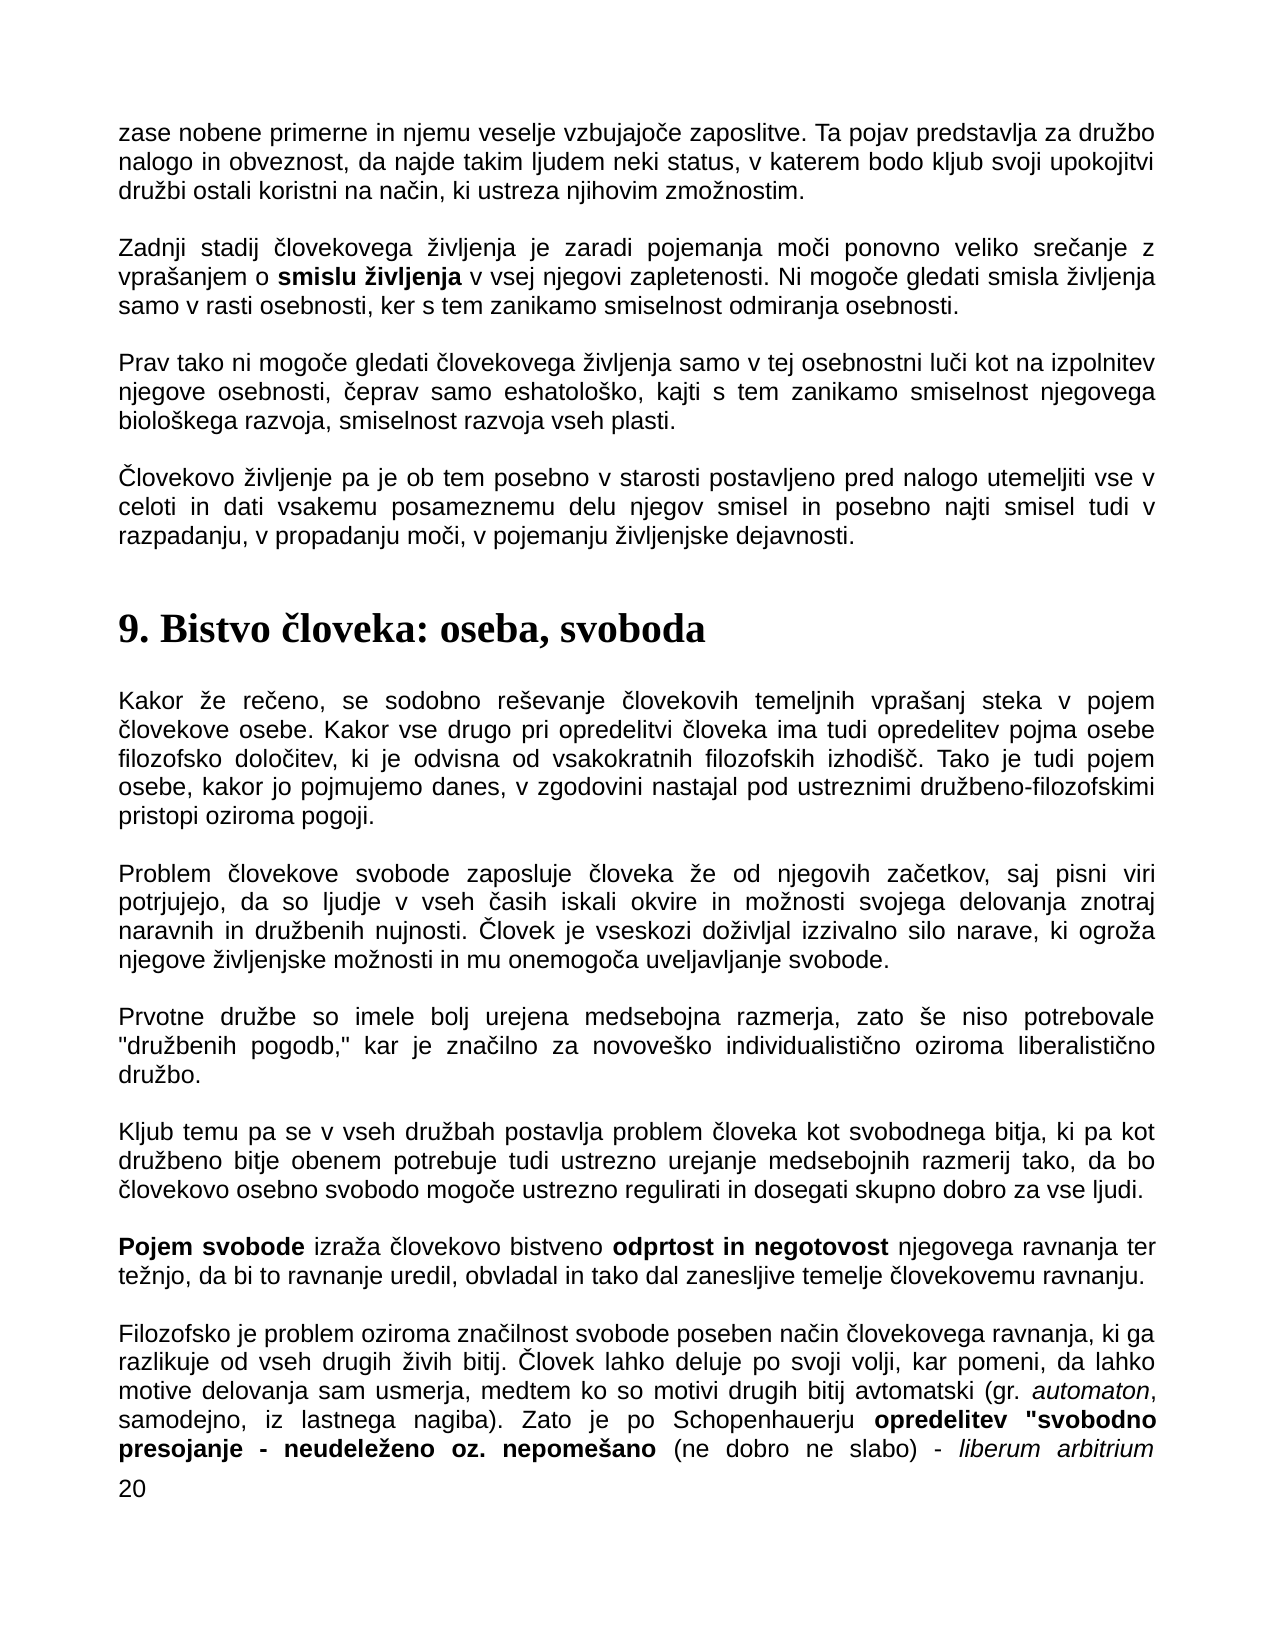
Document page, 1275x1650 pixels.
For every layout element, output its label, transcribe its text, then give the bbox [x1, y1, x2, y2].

text Pojem svobode izraža človekovo bistveno odprtost in negotovost njegovega ravnanja ter težnjo, da bi to ravnanje uredil, obvladal in tako dal zanesljive temelje človekovemu ravnanju. [118, 1232, 1157, 1290]
text Prvotne družbe so imele bolj urejena medsebojna razmerja, zato še niso potrebovale "družbenih pogodb," kar je značilno za novoveško individualistično oziroma liberalistično družbo. [118, 1002, 1157, 1088]
text Kakor že rečeno, se sodobno reševanje človekovih temeljnih vprašanj steka v pojem človekove osebe. Kakor vse drugo pri opredelitvi človeka ima tudi opredelitev pojma osebe filozofsko določitev, ki je odvisna od vsakokratnih filozofskih izhodišč. Tako je tudi pojem osebe, kakor jo pojmujemo danes, v zgodovini nastajal pod ustreznimi družbeno-filozofskimi pristopi oziroma pogoji. [118, 686, 1157, 830]
text Človekovo življenje pa je ob tem posebno v starosti postavljeno pred nalogo utemeljiti vse v celoti in dati vsakemu posameznemu delu njegov smisel in posebno najti smisel tudi v razpadanju, v propadanju moči, v pojemanju življenjske dejavnosti. [118, 463, 1157, 549]
subtitle 9. Bistvo človeka: oseba, svoboda [118, 603, 1157, 651]
text Kljub temu pa se v vseh družbah postavlja problem človeka kot svobodnega bitja, ki pa kot družbeno bitje obenem potrebuje tudi ustrezno urejanje medsebojnih razmerij tako, da bo človekovo osebno svobodo mogoče ustrezno regulirati in dosegati skupno dobro za vse ljudi. [118, 1117, 1157, 1203]
text Prav tako ni mogoče gledati človekovega življenja samo v tej osebnostni luči kot na izpolnitev njegove osebnosti, čeprav samo eshatološko, kajti s tem zanikamo smiselnost njegovega biološkega razvoja, smiselnost razvoja vseh plasti. [118, 348, 1157, 434]
text Problem človekove svobode zaposluje človeka že od njegovih začetkov, saj pisni viri potrjujejo, da so ljudje v vseh časih iskali okvire in možnosti svojega delovanja znotraj naravnih in družbenih nujnosti. Človek je vseskozi doživljal izzivalno silo narave, ki ogroža njegove življenjske možnosti in mu onemogoča uveljavljanje svobode. [118, 858, 1157, 973]
text zase nobene primerne in njemu veselje vzbujajoče zaposlitve. Ta pojav predstavlja za družbo nalogo in obveznost, da najde takim ljudem neki status, v katerem bodo kljub svoji upokojitvi družbi ostali koristni na način, ki ustreza njihovim zmožnostim. [118, 118, 1157, 204]
text Zadnji stadij človekovega življenja je zaradi pojemanja moči ponovno veliko srečanje z vprašanjem o smislu življenja v vsej njegovi zapletenosti. Ni mogoče gledati smisla življenja samo v rasti osebnosti, ker s tem zanikamo smiselnost odmiranja osebnosti. [118, 233, 1157, 319]
text Filozofsko je problem oziroma značilnost svobode poseben način človekovega ravnanja, ki ga razlikuje od vseh drugih živih bitij. Človek lahko deluje po svoji volji, kar pomeni, da lahko motive delovanja sam usmerja, medtem ko so motivi drugih bitij avtomatski (gr. automaton, samodejno, iz lastnega nagiba). Zato je po Schopenhauerju opredelitev "svobodno presojanje - neudeleženo oz. nepomešano (ne dobro ne slabo) - liberum arbitrium [118, 1318, 1157, 1462]
